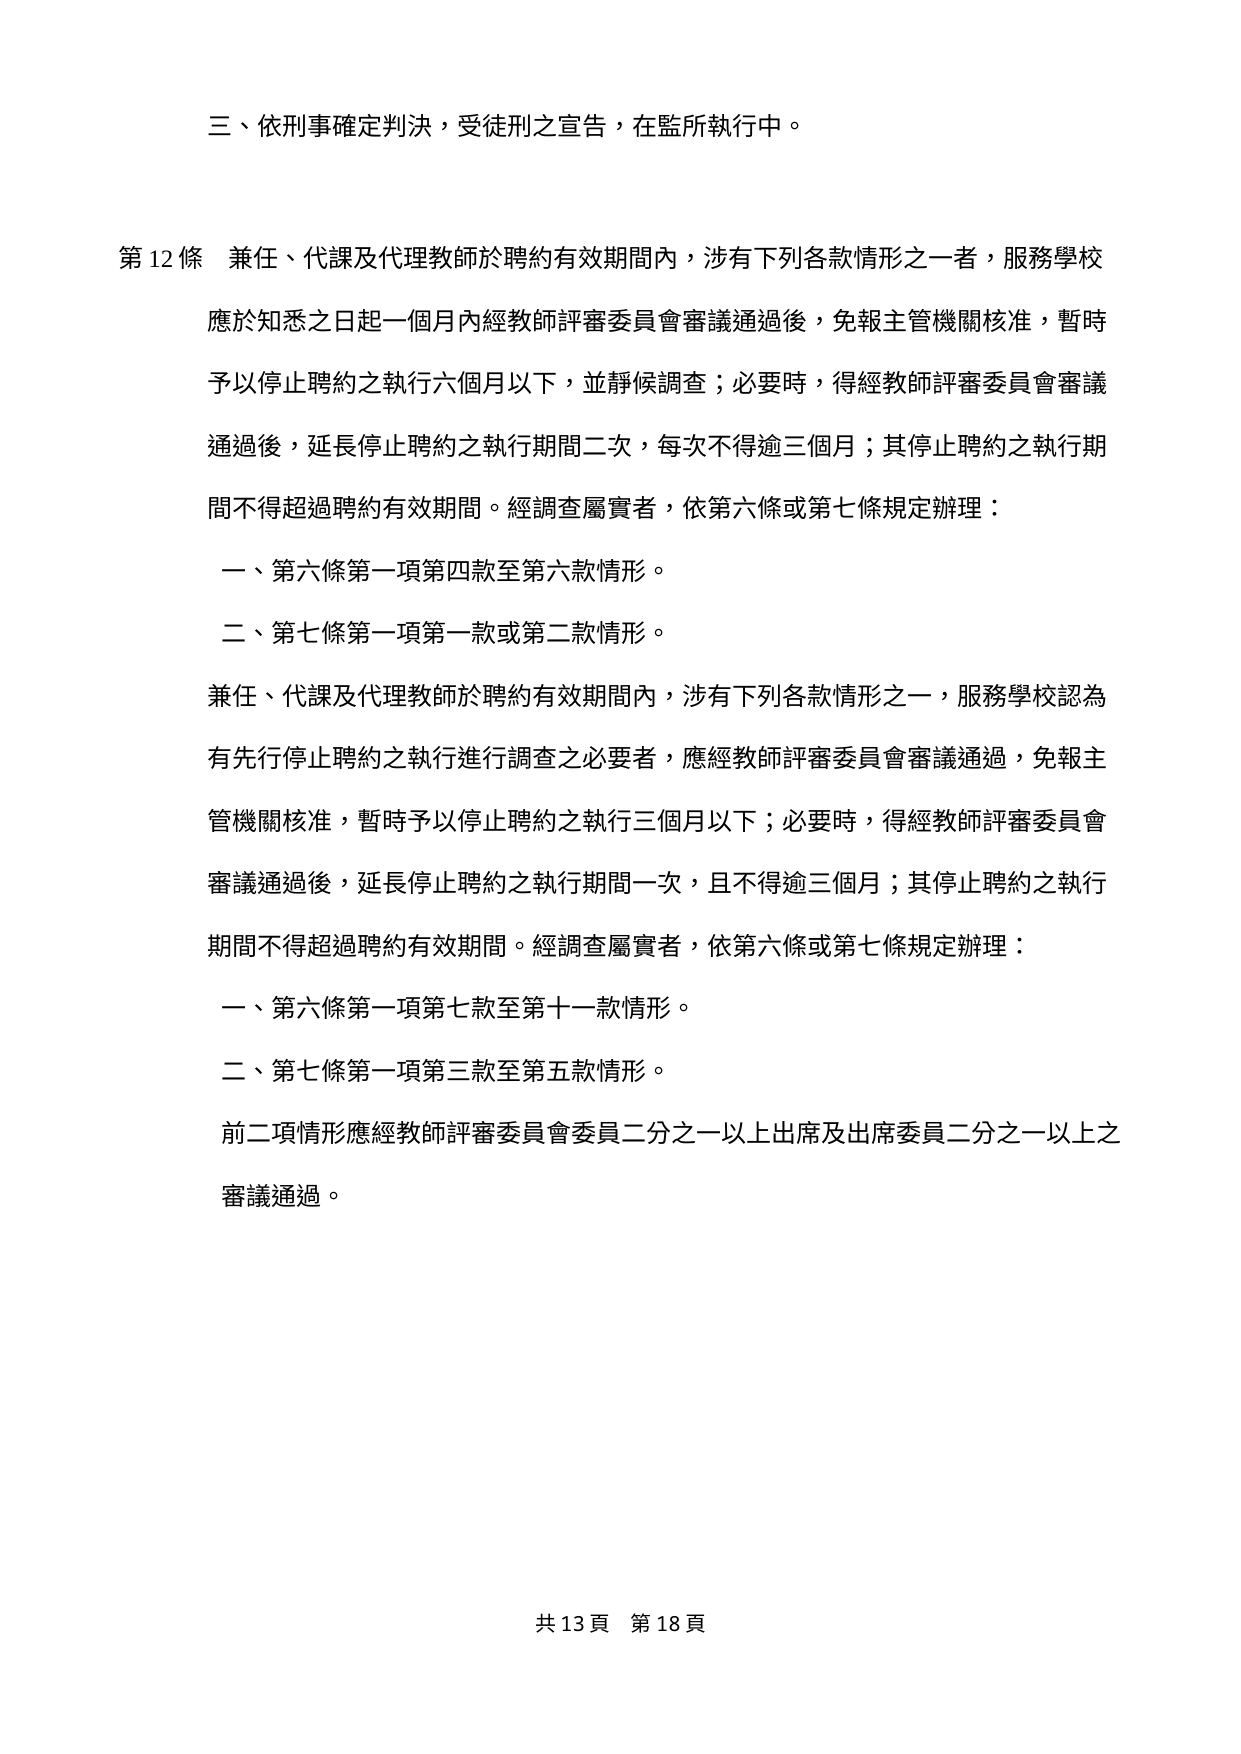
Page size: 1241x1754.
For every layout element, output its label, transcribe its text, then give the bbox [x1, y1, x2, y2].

text 三、依刑事確定判決，受徒刑之宣告，在監所執行中。 [207, 83, 1122, 146]
text 一、第六條第一項第七款至第十一款情形。 [207, 965, 1122, 1027]
text 一、第六條第一項第四款至第六款情形。 [207, 527, 1122, 590]
text 二、第七條第一項第一款或第二款情形。 [207, 590, 1122, 652]
text 第12條 兼任、代課及代理教師於聘約有效期間內，涉有下列各款情形之一者，服務學校應於知悉之日起一個月內經教師評審委員會審議通過後，免報主管機關核准，暫時予以停止聘約之執行六個月以下，並靜候調查；必要時，得經教師評審委員會審議通過後，延長停止聘約之執行期間二次，每次不得逾三個月；其停止聘約之執行期間不得超過聘約有效期間。經調查屬實者，依第六條或第七條規定辦理： [118, 215, 1122, 527]
text 二、第七條第一項第三款至第五款情形。 [207, 1027, 1122, 1090]
text 前二項情形應經教師評審委員會委員二分之一以上出席及出席委員二分之一以上之審議通過。 [221, 1090, 1122, 1215]
text 兼任、代課及代理教師於聘約有效期間內，涉有下列各款情形之一，服務學校認為有先行停止聘約之執行進行調查之必要者，應經教師評審委員會審議通過，免報主管機關核准，暫時予以停止聘約之執行三個月以下；必要時，得經教師評審委員會審議通過後，延長停止聘約之執行期間一次，且不得逾三個月；其停止聘約之執行期間不得超過聘約有效期間。經調查屬實者，依第六條或第七條規定辦理： [207, 652, 1122, 965]
